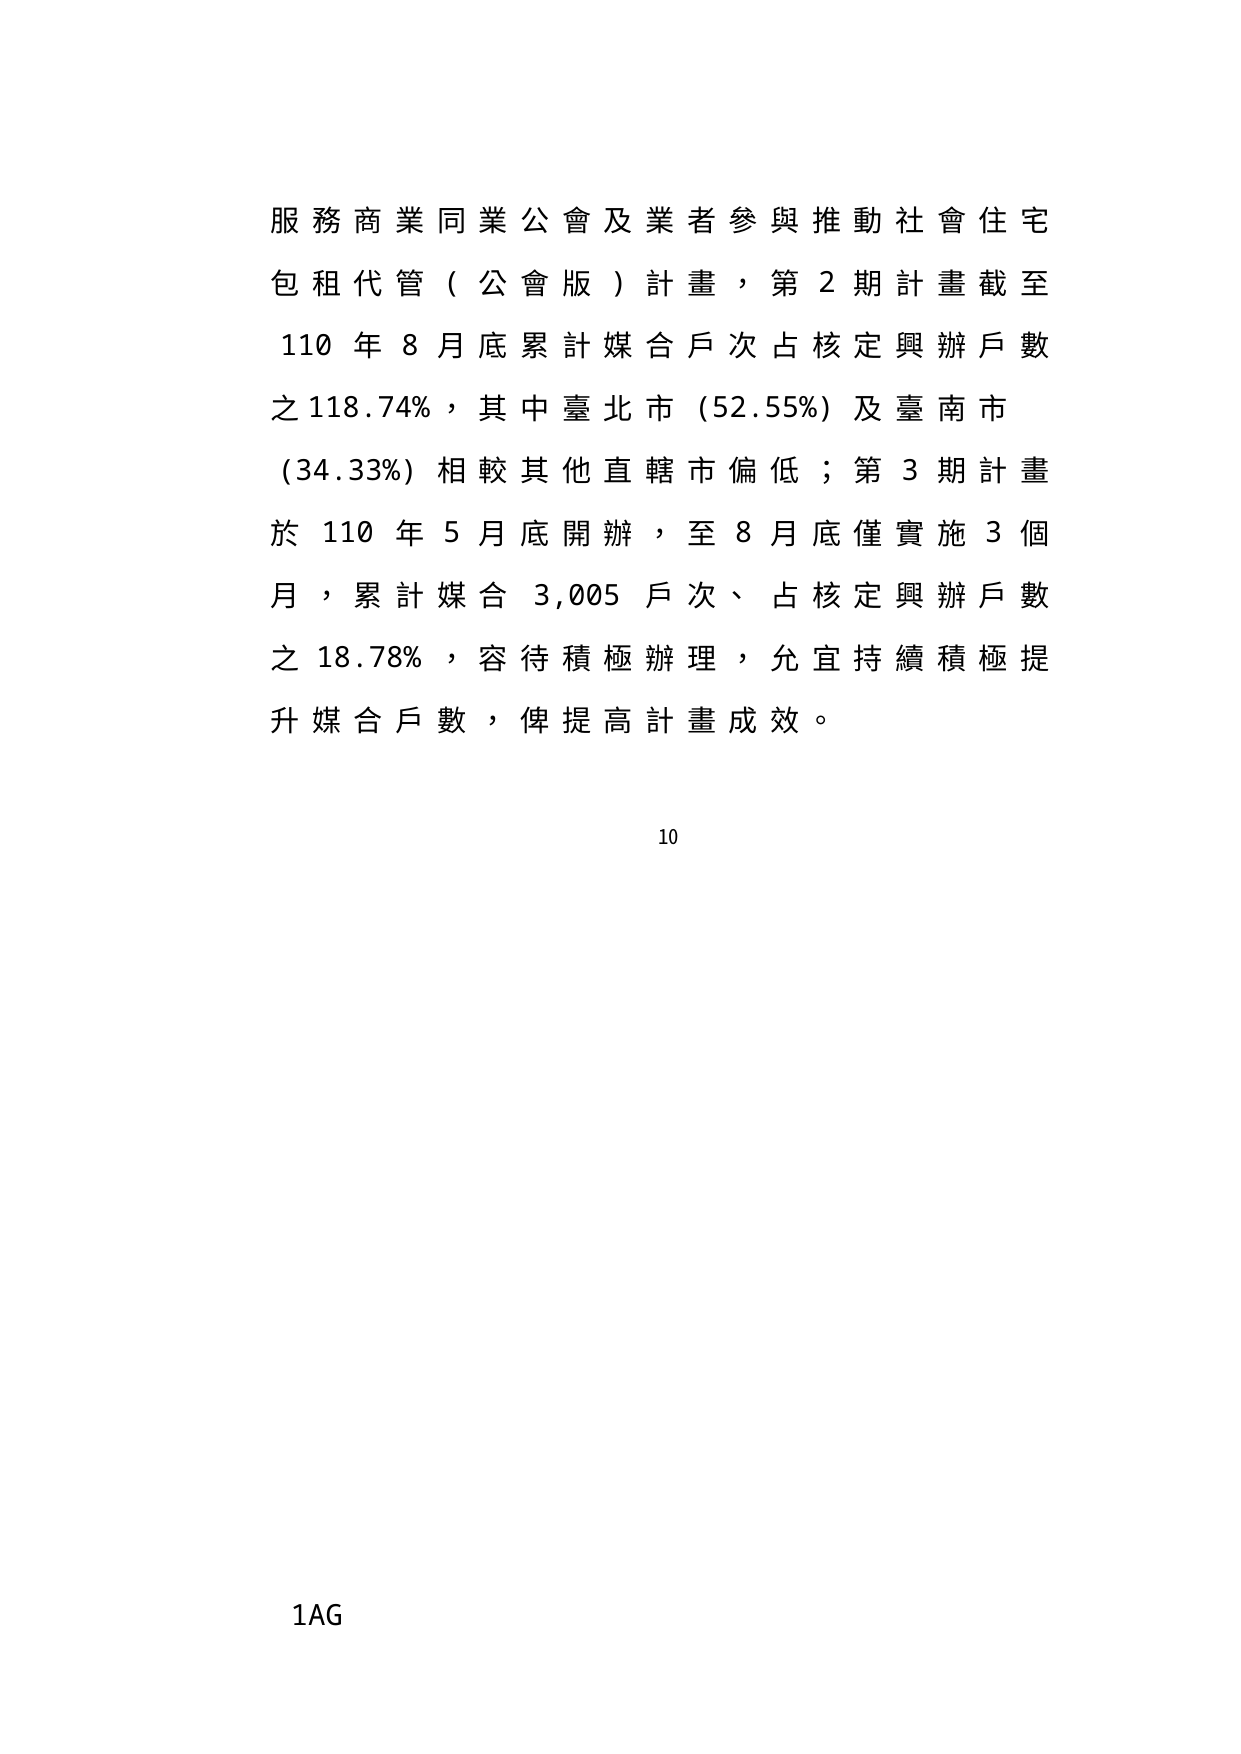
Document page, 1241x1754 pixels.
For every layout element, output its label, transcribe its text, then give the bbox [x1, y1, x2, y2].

text 服務商業同業公會及業者參與推動社會住宅包租代管(公會版)計畫，第2期計畫截至110年8月底累計媒合戶次占核定興辦戶數之118.74%，其中臺北市(52.55%)及臺南市(34.33%)相較其他直轄市偏低；第3期計畫於110年5月底開辦，至8月底僅實施3個月，累計媒合3,005戶次、占核定興辦戶數之18.78%，容待積極辦理，允宜持續積極提升媒合戶數，俾提高計畫成效。 [240, 177, 1056, 740]
